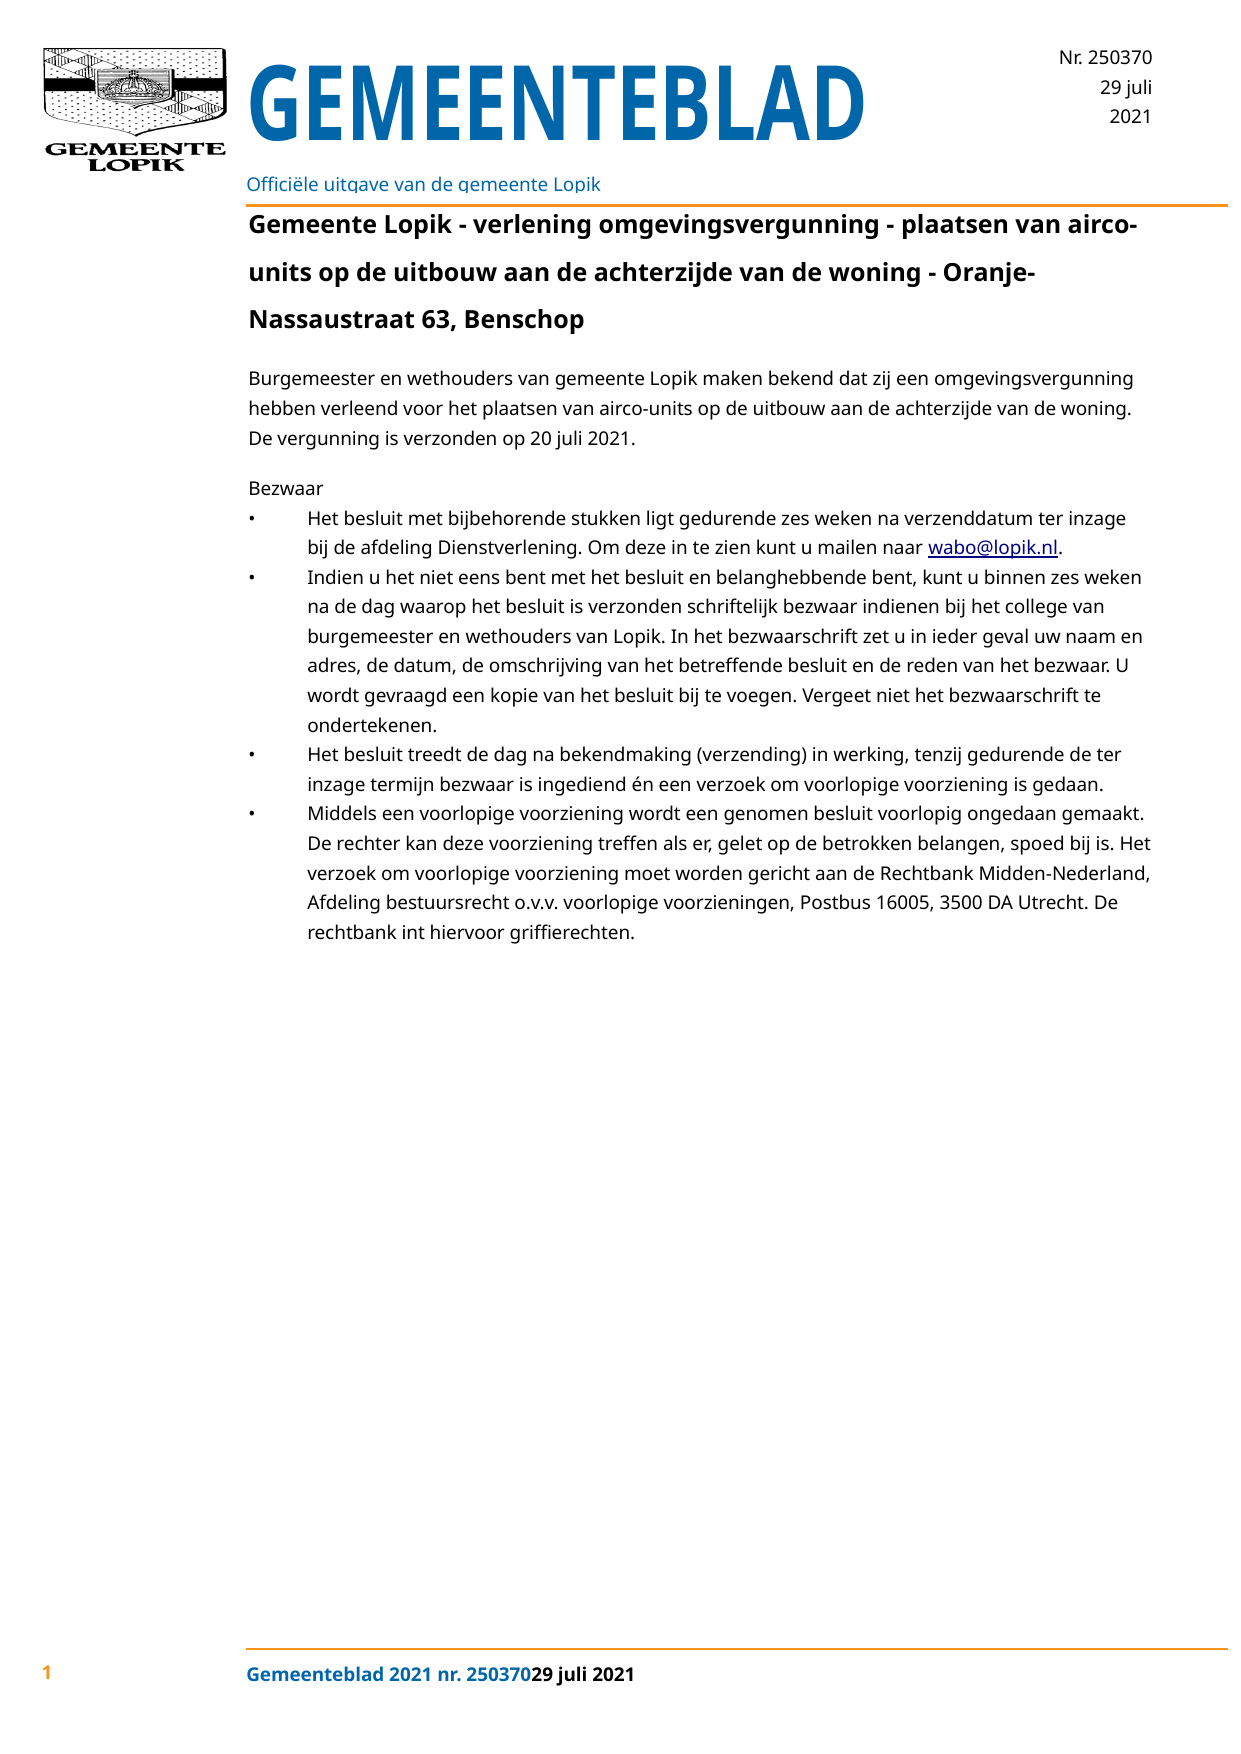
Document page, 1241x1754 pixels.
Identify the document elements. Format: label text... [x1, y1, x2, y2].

list Middels een voorlopige voorziening wordt een genomen besluit voorlopig ongedaan gemaakt. De rechter kan deze voorziening treffen als er, gelet op de betrokken belangen, spoed bij is. Het verzoek om voorlopige voorziening moet worden gericht aan de Rechtbank Midden-Nederland, Afdeling bestuursrecht o.v.v. voorlopige voorzieningen, Postbus 16005, 3500 DA Utrecht. De rechtbank int hiervoor griffierechten. [248, 801, 1152, 944]
text Gemeente Lopik - verlening omgevingsvergunning - plaatsen van airco-units op de uitbouw aan de achterzijde van de woning - Oranje-Nassaustraat 63, Benschop [248, 207, 1152, 336]
list Het besluit met bijbehorende stukken ligt gedurende zes weken na verzenddatum ter inzage bij de afdeling Dienstverlening. Om deze in te zien kunt u mailen naar wabo@lopik.nl. [248, 505, 1152, 560]
picture [41, 47, 231, 172]
text Bezwaar [248, 475, 1152, 501]
text Burgemeester en wethouders van gemeente Lopik maken bekend dat zij een omgevingsvergunning hebben verleend voor het plaatsen van airco-units op de uitbouw aan de achterzijde van de woning. De vergunning is verzonden op 20 juli 2021. [248, 366, 1152, 450]
list Het besluit treedt de dag na bekendmaking (verzending) in werking, tenzij gedurende de ter inzage termijn bezwaar is ingediend én een verzoek om voorlopige voorziening is gedaan. [248, 741, 1152, 797]
list Indien u het niet eens bent met het besluit en belanghebbende bent, kunt u binnen zes weken na de dag waarop het besluit is verzonden schriftelijk bezwaar indienen bij het college van burgemeester en wethouders van Lopik. In het bezwaarschrift zet u in ieder geval uw naam en adres, de datum, de omschrijving van het betreffende besluit en de reden van het bezwaar. U wordt gevraagd een kopie van het besluit bij te voegen. Vergeet niet het bezwaarschrift te ondertekenen. [248, 564, 1152, 737]
